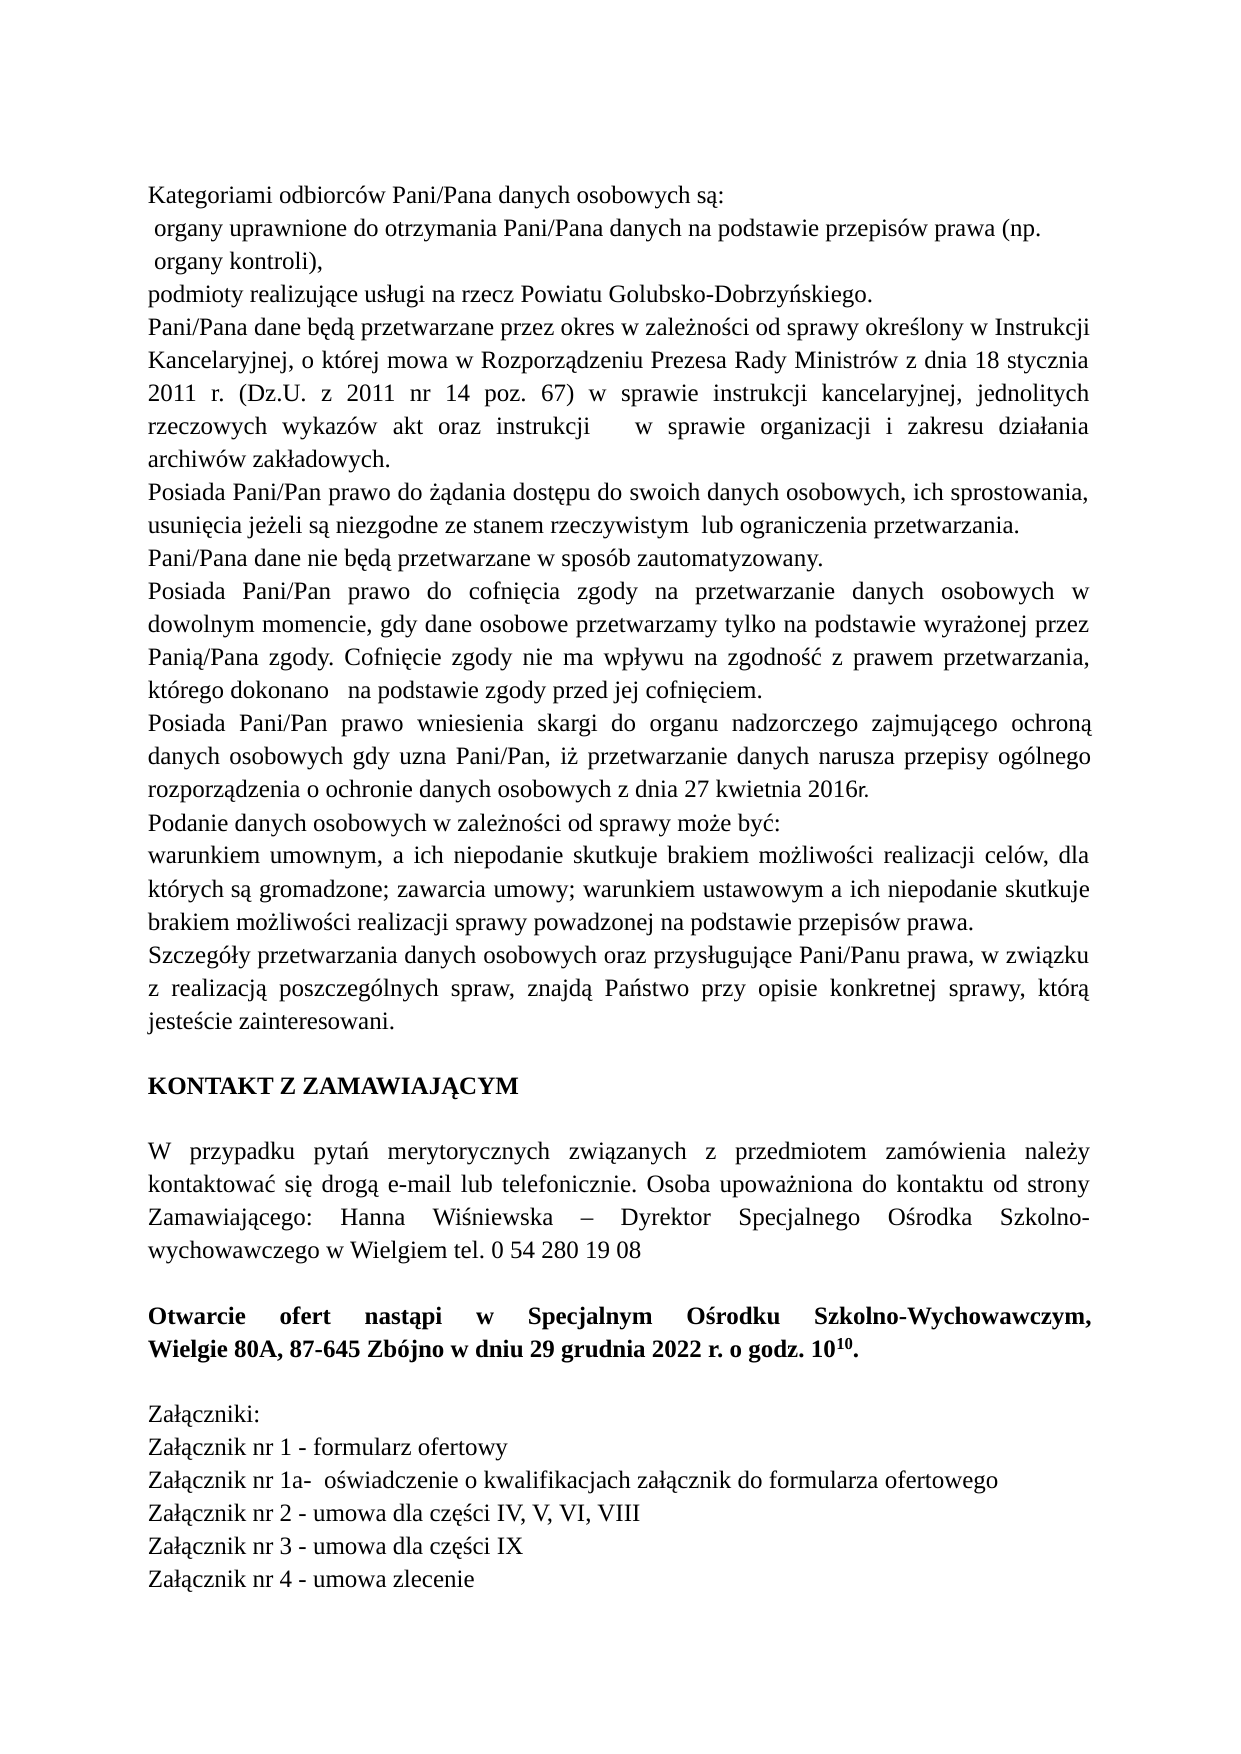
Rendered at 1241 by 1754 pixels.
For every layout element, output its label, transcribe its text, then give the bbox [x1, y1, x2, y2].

text Załącznik nr 2 - umowa dla części IV, V, VI, VIII [148, 1498, 1092, 1527]
text Załącznik nr 1a- oświadczenie o kwalifikacjach załącznik do formularza ofertowego [148, 1465, 1092, 1494]
text W przypadku pytań merytorycznych związanych z przedmiotem zamówienia należy kontaktować się drogą e-mail lub telefonicznie. Osoba upoważniona do kontaktu od strony Zamawiającego: Hanna Wiśniewska – Dyrektor Specjalnego Ośrodka Szkolno-wychowawczego w Wielgiem tel. 0 54 280 19 08 [148, 1136, 1090, 1264]
text Otwarcie ofert nastąpi w Specjalnym Ośrodku Szkolno-Wychowawczym, Wielgie 80A, 87-645 Zbójno w dniu 29 grudnia 2022 r. o godz. 1010. [148, 1301, 1092, 1362]
text Szczegóły przetwarzania danych osobowych oraz przysługujące Pani/Panu prawa, w związku z realizacją poszczególnych spraw, znajdą Państwo przy opisie konkretnej sprawy, którą jesteście zainteresowani. [148, 940, 1090, 1035]
text warunkiem umownym, a ich niepodanie skutkuje brakiem możliwości realizacji celów, dla których są gromadzone; zawarcia umowy; warunkiem ustawowym a ich niepodanie skutkuje brakiem możliwości realizacji sprawy powadzonej na podstawie przepisów prawa. [148, 841, 1090, 936]
text Załącznik nr 3 - umowa dla części IX [148, 1531, 1092, 1560]
text Pani/Pana dane będą przetwarzane przez okres w zależności od sprawy określony w Instrukcji Kancelaryjnej, o której mowa w Rozporządzeniu Prezesa Rady Ministrów z dnia 18 stycznia 2011 r. (Dz.U. z 2011 nr 14 poz. 67) w sprawie instrukcji kancelaryjnej, jednolitych rzeczowych wykazów akt oraz instrukcji w sprawie organizacji i zakresu działania archiwów zakładowych. [148, 312, 1090, 473]
text KONTAKT Z ZAMAWIAJĄCYM [148, 1071, 1092, 1100]
text Podanie danych osobowych w zależności od sprawy może być: [148, 808, 1092, 836]
text Załącznik nr 1 - formularz ofertowy [148, 1432, 1092, 1461]
text Pani/Pana dane nie będą przetwarzane w sposób zautomatyzowany. [148, 543, 1092, 572]
text Posiada Pani/Pan prawo do cofnięcia zgody na przetwarzanie danych osobowych w dowolnym momencie, gdy dane osobowe przetwarzamy tylko na podstawie wyrażonej przez Panią/Pana zgody. Cofnięcie zgody nie ma wpływu na zgodność z prawem przetwarzania, którego dokonano na podstawie zgody przed jej cofnięciem. [148, 576, 1090, 704]
text organy kontroli), [148, 246, 1090, 275]
text organy uprawnione do otrzymania Pani/Pana danych na podstawie przepisów prawa (np. [148, 213, 1092, 242]
text Załączniki: [148, 1399, 1092, 1428]
text Kategoriami odbiorców Pani/Pana danych osobowych są: [148, 180, 1092, 209]
text Załącznik nr 4 - umowa zlecenie [148, 1564, 1092, 1593]
text podmioty realizujące usługi na rzecz Powiatu Golubsko-Dobrzyńskiego. [148, 279, 1090, 308]
text Posiada Pani/Pan prawo do żądania dostępu do swoich danych osobowych, ich sprostowania, usunięcia jeżeli są niezgodne ze stanem rzeczywistym lub ograniczenia przetwarzania. [148, 477, 1090, 539]
text Posiada Pani/Pan prawo wniesienia skargi do organu nadzorczego zajmującego ochroną danych osobowych gdy uzna Pani/Pan, iż przetwarzanie danych narusza przepisy ogólnego rozporządzenia o ochronie danych osobowych z dnia 27 kwietnia 2016r. [148, 708, 1092, 803]
